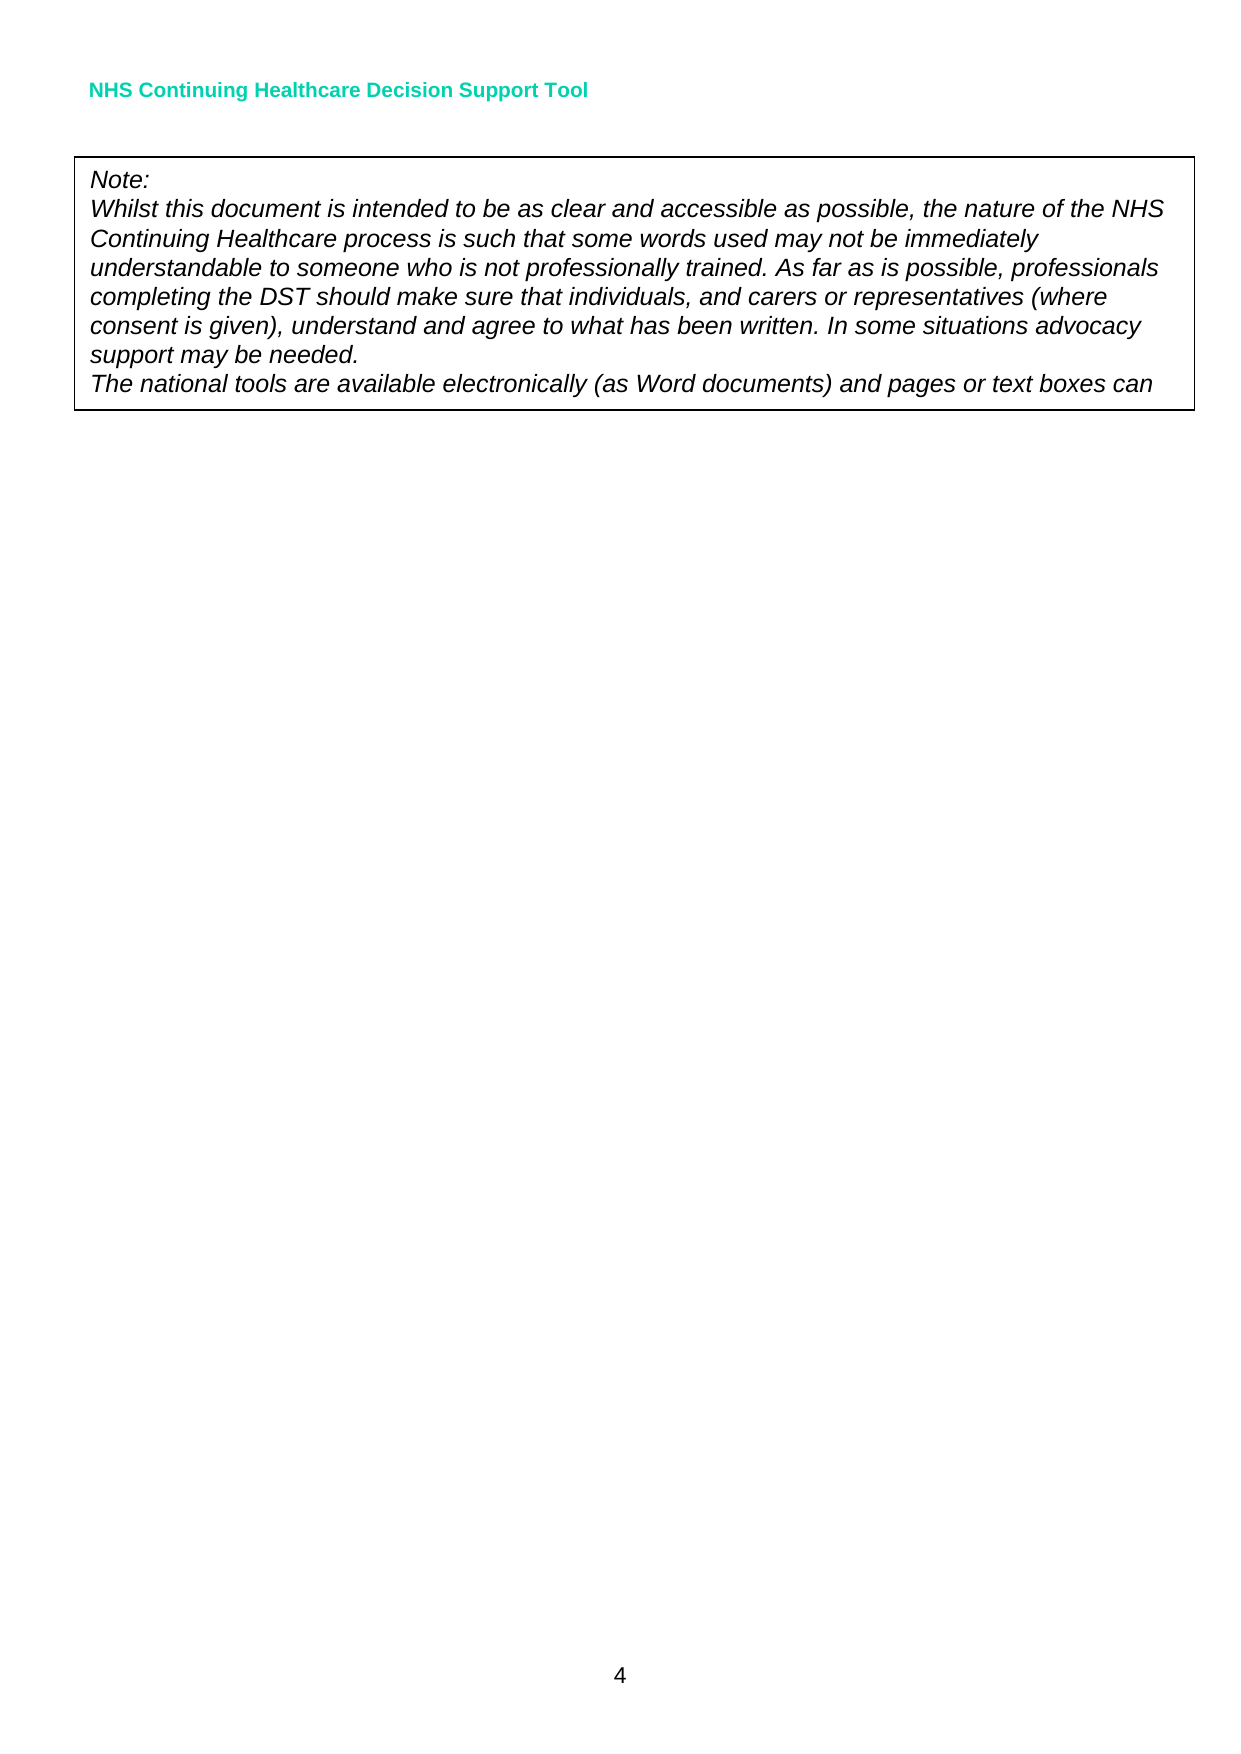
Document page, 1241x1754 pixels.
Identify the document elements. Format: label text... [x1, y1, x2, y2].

text Whilst this document is intended to be as clear and accessible as possible, the nature of the NHS Continuing Healthcare process is such that some words used may not be immediately understandable to someone who is not professionally trained. As far as is possible, professionals completing the DST should make sure that individuals, and carers or representatives (where consent is given), understand and agree to what has been written. In some situations advocacy support may be needed. [90, 194, 1178, 369]
text Note: [90, 165, 1178, 194]
text The national tools are available electronically (as Word documents) and pages or text boxes can be expanded as necessary. [90, 369, 1178, 401]
